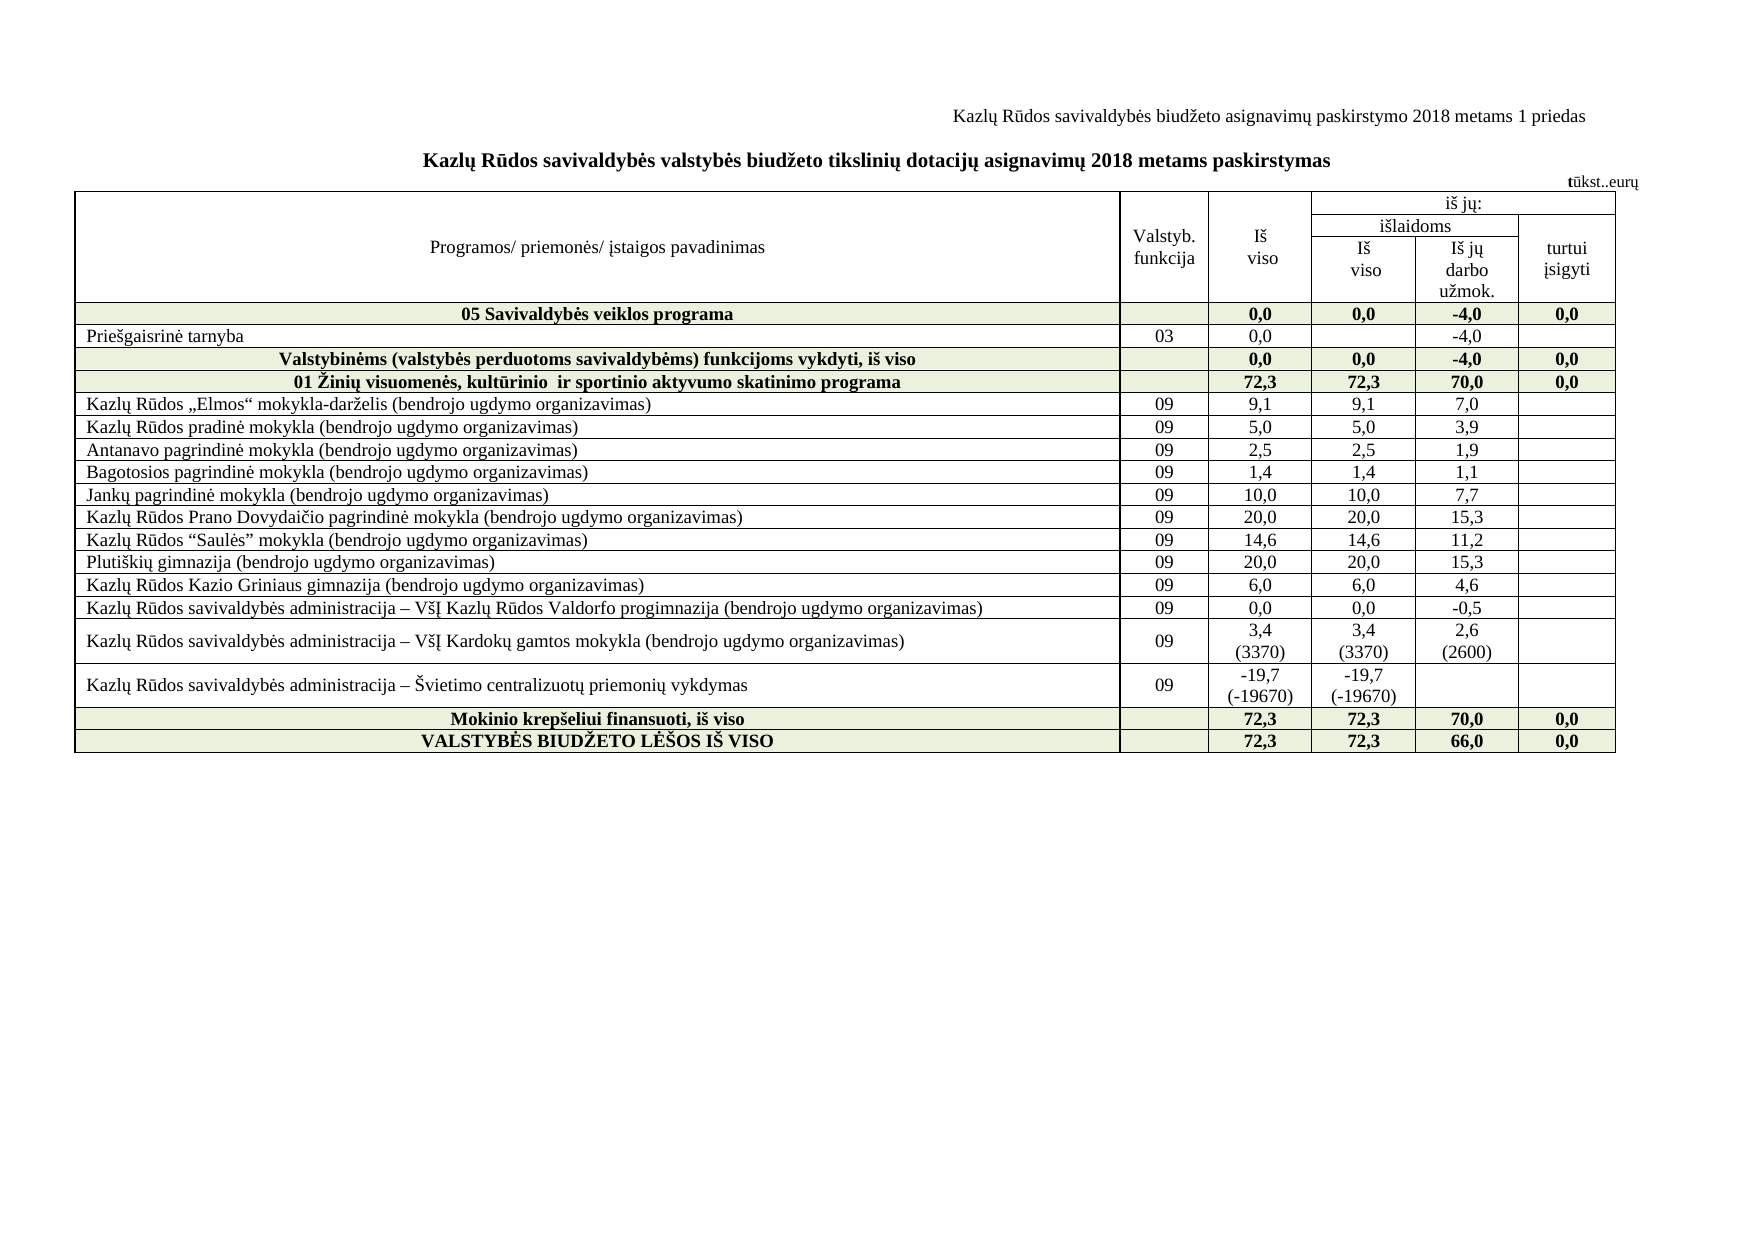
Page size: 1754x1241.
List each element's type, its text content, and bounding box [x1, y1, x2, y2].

table_header Iš viso [1209, 192, 1311, 302]
table_cell [1519, 325, 1615, 347]
table_cell 0,0 [1519, 348, 1615, 369]
table_cell Valstybinėms (valstybės perduotoms savivaldybėms) funkcijoms vykdyti, iš viso [76, 348, 1119, 369]
table_cell 5,0 [1312, 416, 1415, 437]
table_cell 0,0 [1312, 597, 1415, 618]
table_cell 09 [1121, 439, 1208, 460]
table_cell 2,5 [1209, 439, 1311, 460]
table_cell Kazlų Rūdos savivaldybės administracija – VšĮ Kardokų gamtos mokykla (bendrojo ugdymo organizavimas) [76, 619, 1119, 662]
table_cell 0,0 [1519, 730, 1615, 752]
table_cell turtui įsigyti [1519, 215, 1615, 302]
table_cell 09 [1121, 574, 1208, 596]
table_cell 72,3 [1209, 371, 1311, 392]
text Kazlų Rūdos savivaldybės valstybės biudžeto tikslinių dotacijų asignavimų 2018 metams paskirstymas [75, 148, 1679, 172]
table_cell [1519, 439, 1615, 460]
table_cell 2,6 (2600) [1416, 619, 1518, 662]
table_cell -0,5 [1416, 597, 1518, 618]
table_cell [1519, 506, 1615, 528]
table_cell 05 Savivaldybės veiklos programa [76, 303, 1119, 324]
table_cell [1121, 348, 1208, 369]
table_cell 3,9 [1416, 416, 1518, 437]
table_cell [1121, 708, 1208, 729]
table_cell Antanavo pagrindinė mokykla (bendrojo ugdymo organizavimas) [76, 439, 1119, 460]
table_cell 2,5 [1312, 439, 1415, 460]
table_cell 09 [1121, 484, 1208, 505]
table_cell 09 [1121, 597, 1208, 618]
table_cell 0,0 [1519, 371, 1615, 392]
table_cell Jankų pagrindinė mokykla (bendrojo ugdymo organizavimas) [76, 484, 1119, 505]
table_cell [1121, 371, 1208, 392]
table_cell 0,0 [1519, 708, 1615, 729]
table_cell 0,0 [1312, 303, 1415, 324]
table_cell 10,0 [1312, 484, 1415, 505]
table_cell 20,0 [1209, 551, 1311, 573]
table_cell 09 [1121, 551, 1208, 573]
table_cell 72,3 [1209, 708, 1311, 729]
table_header iš jų: [1312, 192, 1615, 213]
text Kazlų Rūdos savivaldybės biudžeto asignavimų paskirstymo 2018 metams 1 priedas [75, 104, 1679, 126]
table_header Programos/ priemonės/ įstaigos pavadinimas [76, 192, 1119, 302]
table_cell 6,0 [1312, 574, 1415, 596]
table_cell 5,0 [1209, 416, 1311, 437]
table_cell -19,7 (-19670) [1312, 664, 1415, 707]
table_cell -4,0 [1416, 348, 1518, 369]
table_cell -4,0 [1416, 325, 1518, 347]
table_cell 09 [1121, 393, 1208, 415]
table_cell 9,1 [1209, 393, 1311, 415]
table_cell [1519, 574, 1615, 596]
table_cell 11,2 [1416, 529, 1518, 550]
table_cell 3,4 (3370) [1312, 619, 1415, 662]
table_cell Kazlų Rūdos Prano Dovydaičio pagrindinė mokykla (bendrojo ugdymo organizavimas) [76, 506, 1119, 528]
table_cell 0,0 [1209, 348, 1311, 369]
table_cell [1121, 303, 1208, 324]
table_cell 66,0 [1416, 730, 1518, 752]
table_cell [1519, 461, 1615, 483]
table_cell [1519, 416, 1615, 437]
table_cell 0,0 [1209, 597, 1311, 618]
table_cell Iš jų darbo užmok. [1416, 237, 1518, 302]
table_cell Plutiškių gimnazija (bendrojo ugdymo organizavimas) [76, 551, 1119, 573]
table_cell -19,7 (-19670) [1209, 664, 1311, 707]
table_cell [1121, 730, 1208, 752]
table_cell Kazlų Rūdos Kazio Griniaus gimnazija (bendrojo ugdymo organizavimas) [76, 574, 1119, 596]
table_cell 70,0 [1416, 371, 1518, 392]
table_cell 14,6 [1312, 529, 1415, 550]
table_cell 10,0 [1209, 484, 1311, 505]
table_cell 09 [1121, 506, 1208, 528]
table_cell VALSTYBĖS BIUDŽETO LĖŠOS IŠ VISO [76, 730, 1119, 752]
table_cell [1519, 664, 1615, 707]
table_cell 09 [1121, 461, 1208, 483]
table_cell 72,3 [1209, 730, 1311, 752]
table_cell [1519, 551, 1615, 573]
table_cell 1,9 [1416, 439, 1518, 460]
table_cell 14,6 [1209, 529, 1311, 550]
table_cell Priešgaisrinė tarnyba [76, 325, 1119, 347]
table_cell 09 [1121, 416, 1208, 437]
table_cell 20,0 [1312, 506, 1415, 528]
table_cell Kazlų Rūdos savivaldybės administracija – Švietimo centralizuotų priemonių vykdymas [76, 664, 1119, 707]
table_cell 6,0 [1209, 574, 1311, 596]
table_cell 72,3 [1312, 708, 1415, 729]
table_cell 1,1 [1416, 461, 1518, 483]
table_cell 0,0 [1519, 303, 1615, 324]
table_cell 3,4 (3370) [1209, 619, 1311, 662]
table_cell Kazlų Rūdos savivaldybės administracija – VšĮ Kazlų Rūdos Valdorfo progimnazija (bendrojo ugdymo organizavimas) [76, 597, 1119, 618]
table_cell 01 Žinių visuomenės, kultūrinio ir sportinio aktyvumo skatinimo programa [76, 371, 1119, 392]
table_cell Kazlų Rūdos “Saulės” mokykla (bendrojo ugdymo organizavimas) [76, 529, 1119, 550]
table_cell 20,0 [1312, 551, 1415, 573]
table_cell 09 [1121, 664, 1208, 707]
table_cell 72,3 [1312, 371, 1415, 392]
table_cell -4,0 [1416, 303, 1518, 324]
table_cell Iš viso [1312, 237, 1415, 302]
table_header Valstyb. funkcija [1121, 192, 1208, 302]
table_cell 0,0 [1209, 303, 1311, 324]
text tūkst..eurų [75, 172, 1679, 191]
table_cell [1519, 484, 1615, 505]
table_cell [1519, 619, 1615, 662]
table_cell Bagotosios pagrindinė mokykla (bendrojo ugdymo organizavimas) [76, 461, 1119, 483]
table_cell 0,0 [1312, 348, 1415, 369]
table_cell 20,0 [1209, 506, 1311, 528]
table_cell 09 [1121, 529, 1208, 550]
table_cell Kazlų Rūdos pradinė mokykla (bendrojo ugdymo organizavimas) [76, 416, 1119, 437]
table_cell 0,0 [1209, 325, 1311, 347]
table_cell 9,1 [1312, 393, 1415, 415]
table_cell 1,4 [1312, 461, 1415, 483]
table_cell [1312, 325, 1415, 347]
table_cell 15,3 [1416, 506, 1518, 528]
table_cell 4,6 [1416, 574, 1518, 596]
table_cell Kazlų Rūdos „Elmos“ mokykla-darželis (bendrojo ugdymo organizavimas) [76, 393, 1119, 415]
table_cell [1519, 393, 1615, 415]
table_cell išlaidoms [1312, 215, 1518, 236]
table_cell 70,0 [1416, 708, 1518, 729]
table_cell [1519, 597, 1615, 618]
table_cell 7,7 [1416, 484, 1518, 505]
table_cell 7,0 [1416, 393, 1518, 415]
table_cell 15,3 [1416, 551, 1518, 573]
table_cell 1,4 [1209, 461, 1311, 483]
table_cell 03 [1121, 325, 1208, 347]
table_cell 72,3 [1312, 730, 1415, 752]
table_cell [1416, 664, 1518, 707]
table_cell Mokinio krepšeliui finansuoti, iš viso [76, 708, 1119, 729]
table_cell [1519, 529, 1615, 550]
table_cell 09 [1121, 619, 1208, 662]
